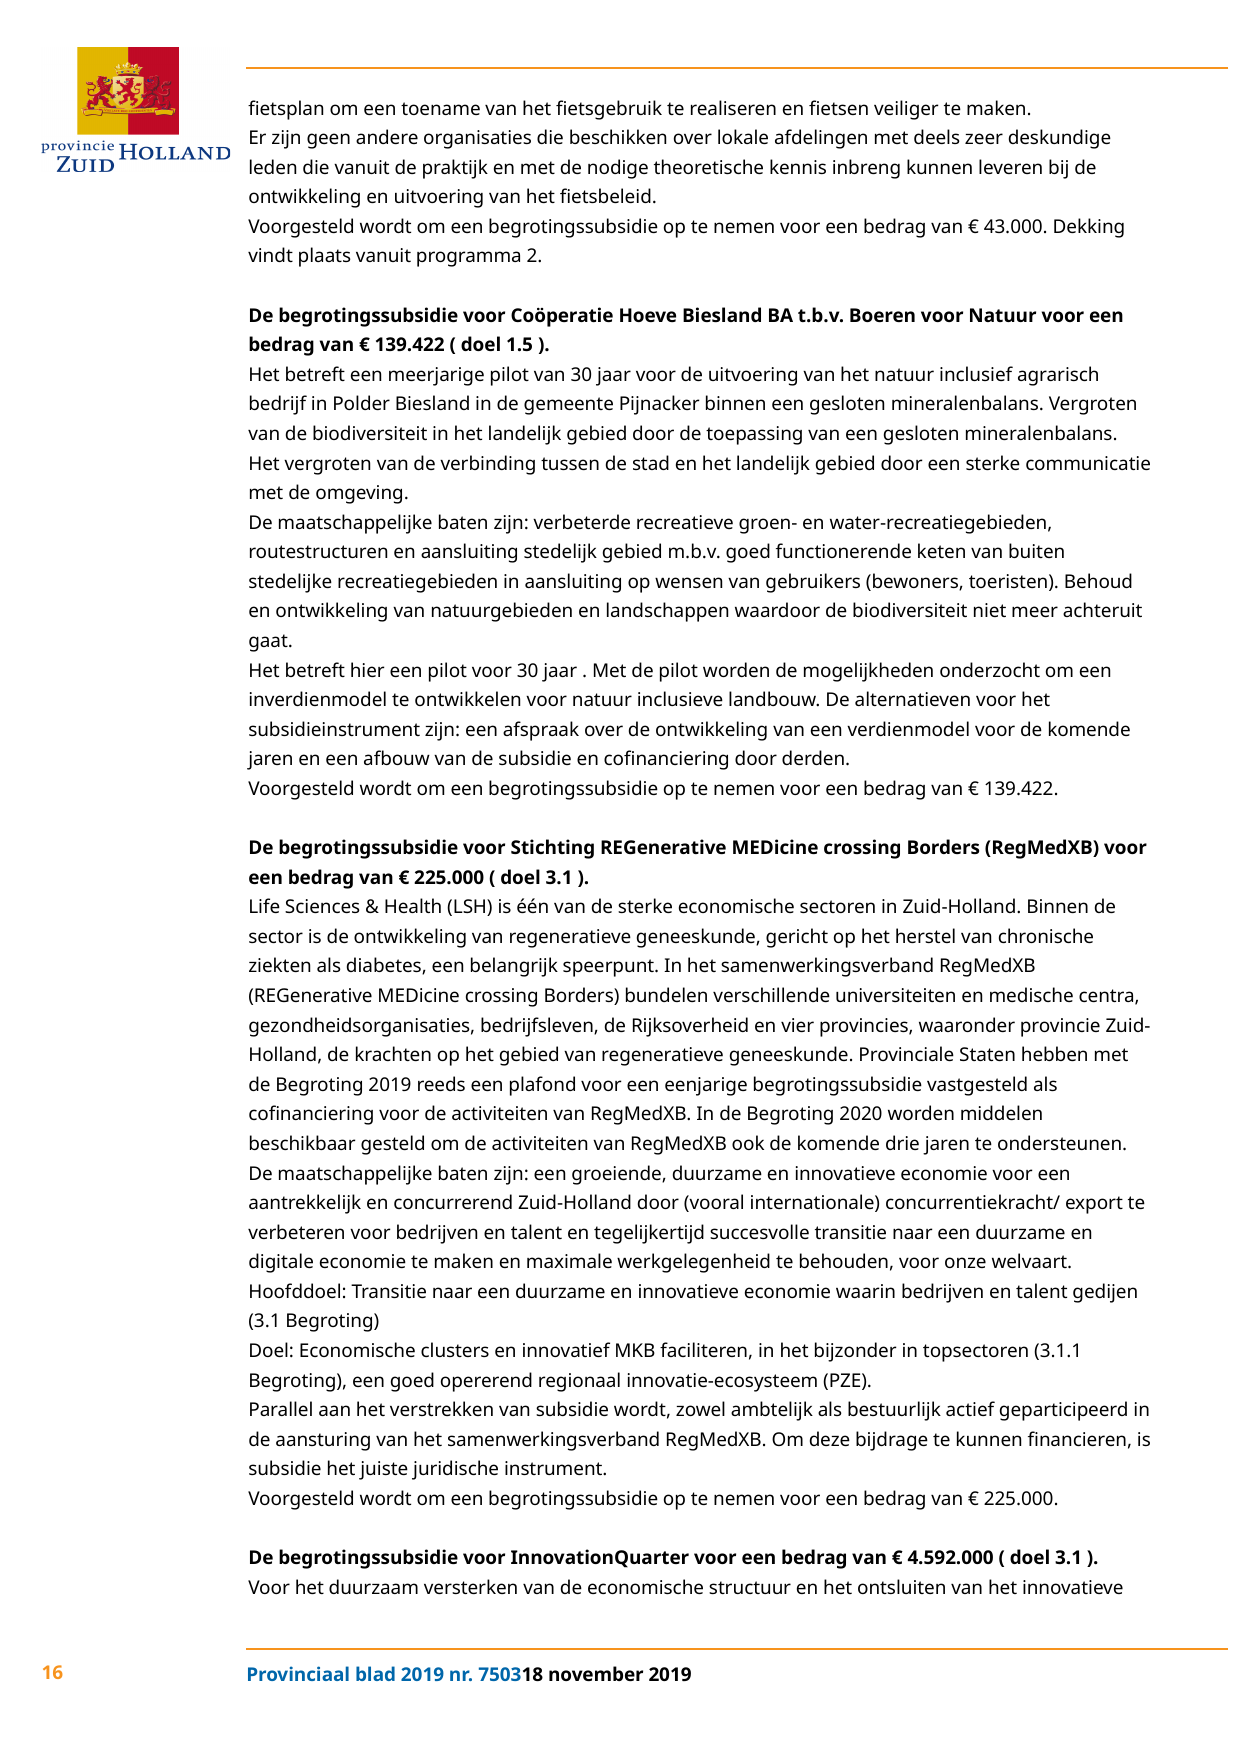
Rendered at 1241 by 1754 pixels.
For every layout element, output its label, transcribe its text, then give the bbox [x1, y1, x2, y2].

text Parallel aan het verstrekken van subsidie wordt, zowel ambtelijk als bestuurlijk actief geparticipeerd in de aansturing van het samenwerkingsverband RegMedXB. Om deze bijdrage te kunnen financieren, is subsidie het juiste juridische instrument. [248, 1396, 1152, 1481]
text Voor het duurzaam versterken van de economische structuur en het ontsluiten van het innovatieve [248, 1574, 1152, 1600]
text De maatschappelijke baten zijn: een groeiende, duurzame en innovatieve economie voor een aantrekkelijk en concurrerend Zuid-Holland door (vooral internationale) concurrentiekracht/ export te verbeteren voor bedrijven en talent en tegelijkertijd succesvolle transitie naar een duurzame en digitale economie te maken en maximale werkgelegenheid te behouden, voor onze welvaart. Hoofddoel: Transitie naar een duurzame en innovatieve economie waarin bedrijven en talent gedijen (3.1 Begroting) [248, 1160, 1152, 1333]
text Het betreft hier een pilot voor 30 jaar . Met de pilot worden de mogelijkheden onderzocht om een inverdienmodel te ontwikkelen voor natuur inclusieve landbouw. De alternatieven voor het subsidieinstrument zijn: een afspraak over de ontwikkeling van een verdienmodel voor de komende jaren en een afbouw van de subsidie en cofinanciering door derden. [248, 657, 1152, 771]
text fietsplan om een toename van het fietsgebruik te realiseren en fietsen veiliger te maken. [248, 95, 1152, 121]
text Life Sciences & Health (LSH) is één van de sterke economische sectoren in Zuid-Holland. Binnen de sector is de ontwikkeling van regeneratieve geneeskunde, gericht op het herstel van chronische ziekten als diabetes, een belangrijk speerpunt. In het samenwerkingsverband RegMedXB (REGenerative MEDicine crossing Borders) bundelen verschillende universiteiten en medische centra, gezondheidsorganisaties, bedrijfsleven, de Rijksoverheid en vier provincies, waaronder provincie Zuid-Holland, de krachten op het gebied van regeneratieve geneeskunde. Provinciale Staten hebben met de Begroting 2019 reeds een plafond voor een eenjarige begrotingssubsidie vastgesteld als cofinanciering voor de activiteiten van RegMedXB. In de Begroting 2020 worden middelen beschikbaar gesteld om de activiteiten van RegMedXB ook de komende drie jaren te ondersteunen. [248, 893, 1152, 1156]
text De begrotingssubsidie voor Coöperatie Hoeve Biesland BA t.b.v. Boeren voor Natuur voor een bedrag van € 139.422 ( doel 1.5 ). [248, 302, 1152, 357]
text Doel: Economische clusters en innovatief MKB faciliteren, in het bijzonder in topsectoren (3.1.1 Begroting), een goed opererend regionaal innovatie-ecosysteem (PZE). [248, 1337, 1152, 1393]
text Voorgesteld wordt om een begrotingssubsidie op te nemen voor een bedrag van € 43.000. Dekking vindt plaats vanuit programma 2. [248, 213, 1152, 268]
text Voorgesteld wordt om een begrotingssubsidie op te nemen voor een bedrag van € 225.000. [248, 1485, 1152, 1511]
text Voorgesteld wordt om een begrotingssubsidie op te nemen voor een bedrag van € 139.422. [248, 775, 1152, 801]
text De begrotingssubsidie voor InnovationQuarter voor een bedrag van € 4.592.000 ( doel 3.1 ). [248, 1544, 1152, 1570]
picture [41, 47, 231, 172]
text De begrotingssubsidie voor Stichting REGenerative MEDicine crossing Borders (RegMedXB) voor een bedrag van € 225.000 ( doel 3.1 ). [248, 834, 1152, 890]
text De maatschappelijke baten zijn: verbeterde recreatieve groen- en water-recreatiegebieden, routestructuren en aansluiting stedelijk gebied m.b.v. goed functionerende keten van buiten stedelijke recreatiegebieden in aansluiting op wensen van gebruikers (bewoners, toeristen). Behoud en ontwikkeling van natuurgebieden en landschappen waardoor de biodiversiteit niet meer achteruit gaat. [248, 509, 1152, 653]
text Het betreft een meerjarige pilot van 30 jaar voor de uitvoering van het natuur inclusief agrarisch bedrijf in Polder Biesland in de gemeente Pijnacker binnen een gesloten mineralenbalans. Vergroten van de biodiversiteit in het landelijk gebied door de toepassing van een gesloten mineralenbalans. Het vergroten van de verbinding tussen de stad en het landelijk gebied door een sterke communicatie met de omgeving. [248, 361, 1152, 505]
text Er zijn geen andere organisaties die beschikken over lokale afdelingen met deels zeer deskundige leden die vanuit de praktijk en met de nodige theoretische kennis inbreng kunnen leveren bij de ontwikkeling en uitvoering van het fietsbeleid. [248, 124, 1152, 209]
